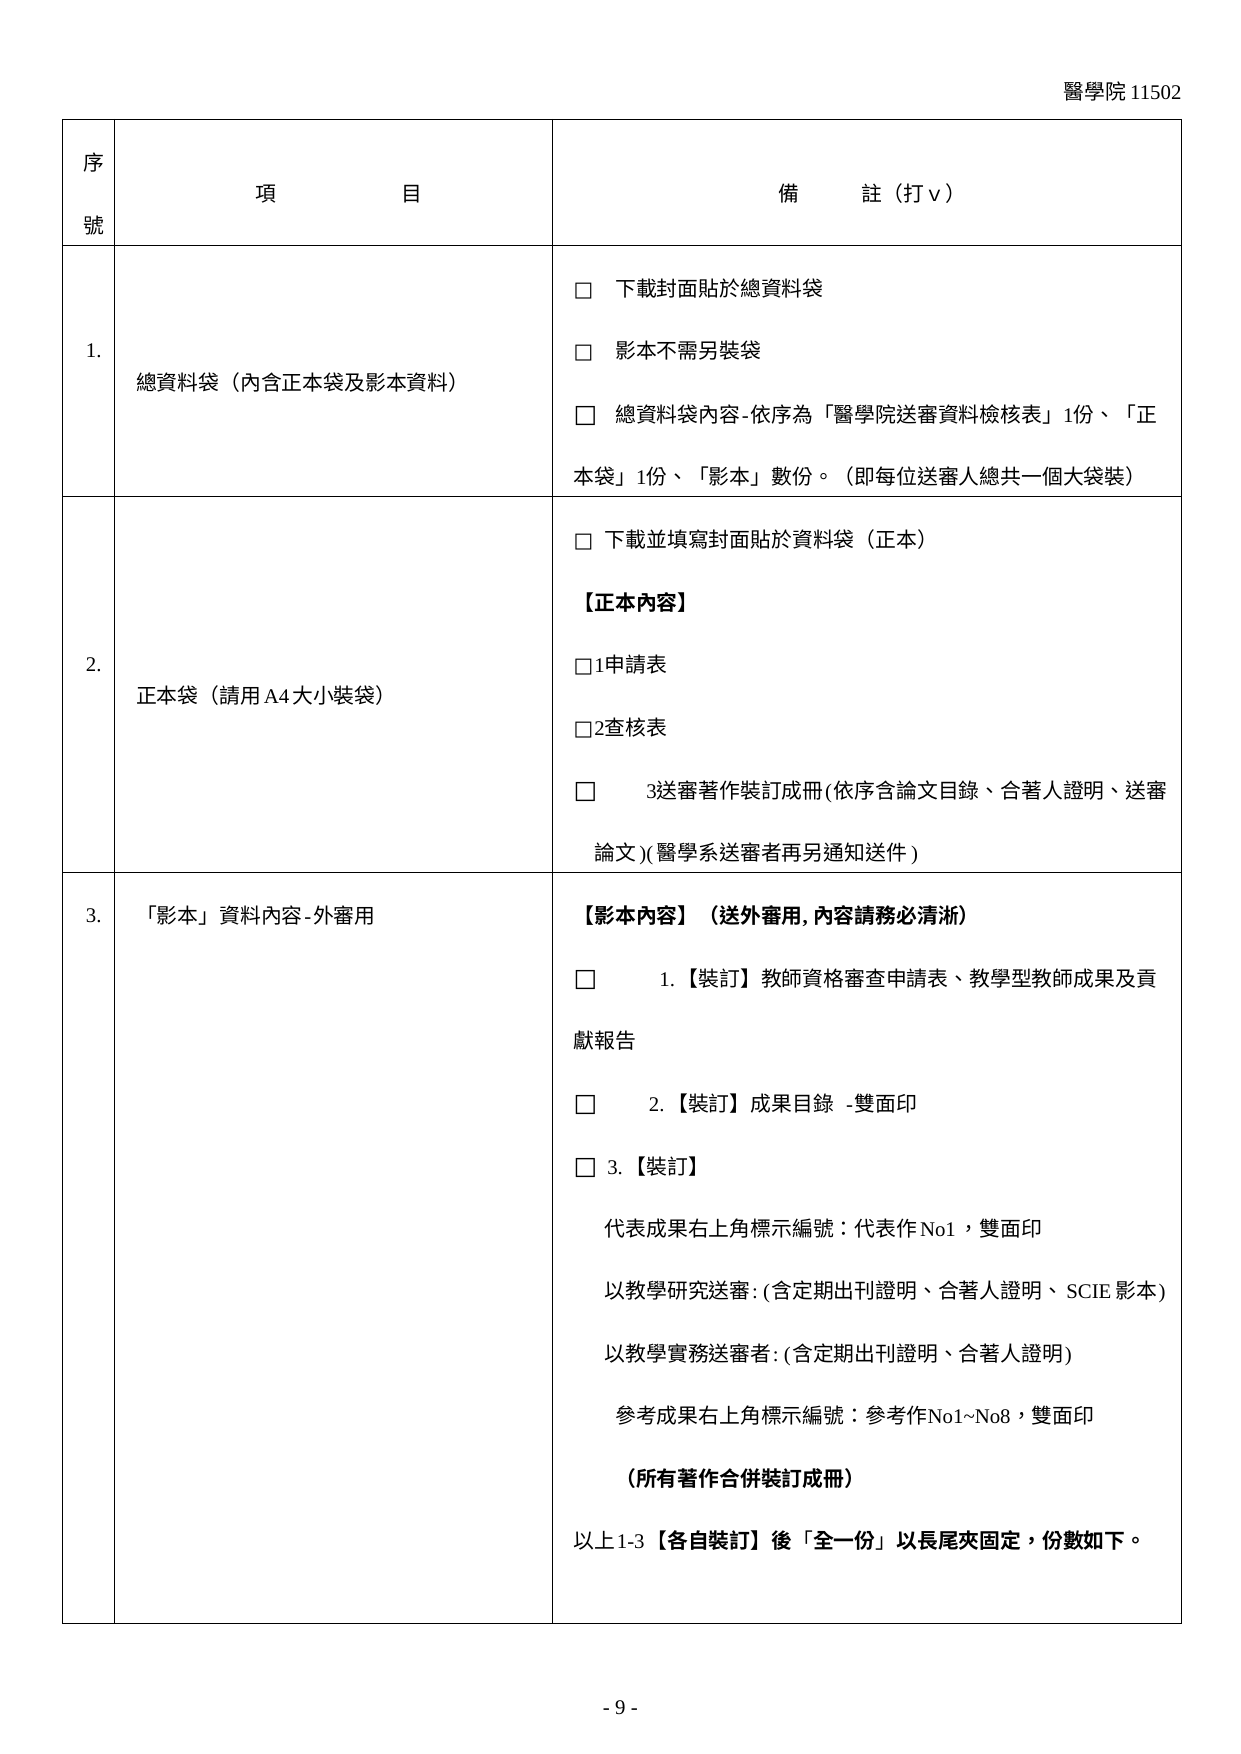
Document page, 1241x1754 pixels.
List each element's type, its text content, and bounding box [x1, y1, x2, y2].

table_cell [63, 873, 114, 1623]
table_header 序號 [63, 120, 114, 245]
table_cell 正本袋（請用A4大小裝袋） [115, 497, 552, 872]
table_cell 下載封面貼於總資料袋 影本不需另裝袋 總資料袋內容-依序為「醫學院送審資料檢核表」1份、「正本袋」1份、「影本」數份。（即每位送審人總共一個大袋裝） [553, 246, 1181, 496]
table_header 項 目 [115, 120, 552, 245]
table_cell [63, 246, 114, 496]
table_cell 總資料袋（內含正本袋及影本資料） [115, 246, 552, 496]
table_cell 【影本內容】（送外審用, 內容請務必清淅） 1.【裝訂】教師資格審查申請表、教學型教師成果及貢獻報告 2.【裝訂】成果目錄 -雙面印 3.【裝訂】 代表成果右上角標示編號：代表作No1，雙面印 以教學研究送審: (含定期出刊證明、合著人證明、SCIE影本) 以教學實務送審者: (含定期出刊證明、合著人證明) 參考成果右上角標示編號：參考作No1~No8，雙面印 （所有著作合併裝訂成冊） 以上1-3【各自裝訂】後「全一份」以長尾夾固定，份數如下。 【影本份數】 7份 [1170, 873, 1181, 1623]
table_header 備 註（打ｖ） [553, 120, 1181, 245]
table_cell 【影本內容】（送外審用, 內容請務必清淅） 1.【裝訂】教師資格審查申請表、教學型教師成果及貢獻報告 2.【裝訂】成果目錄 -雙面印 3.【裝訂】 代表成果右上角標示編號：代表作No1，雙面印 以教學研究送審: (含定期出刊證明、合著人證明、SCIE影本) 以教學實務送審者: (含定期出刊證明、合著人證明) 參考成果右上角標示編號：參考作No1~No8，雙面印 （所有著作合併裝訂成冊） 以上1-3【各自裝訂】後「全一份」以長尾夾固定，份數如下。 【影本份數】 7份 [553, 873, 603, 1623]
table_cell 「影本」資料內容-外審用 [115, 873, 552, 1623]
table_cell 下載並填寫封面貼於資料袋（正本） 【正本內容】 1申請表 2查核表 3送審著作裝訂成冊(依序含論文目錄、合著人證明、送審論文)(醫學系送審者再另通知送件) [553, 497, 1181, 872]
table_cell [63, 497, 114, 872]
